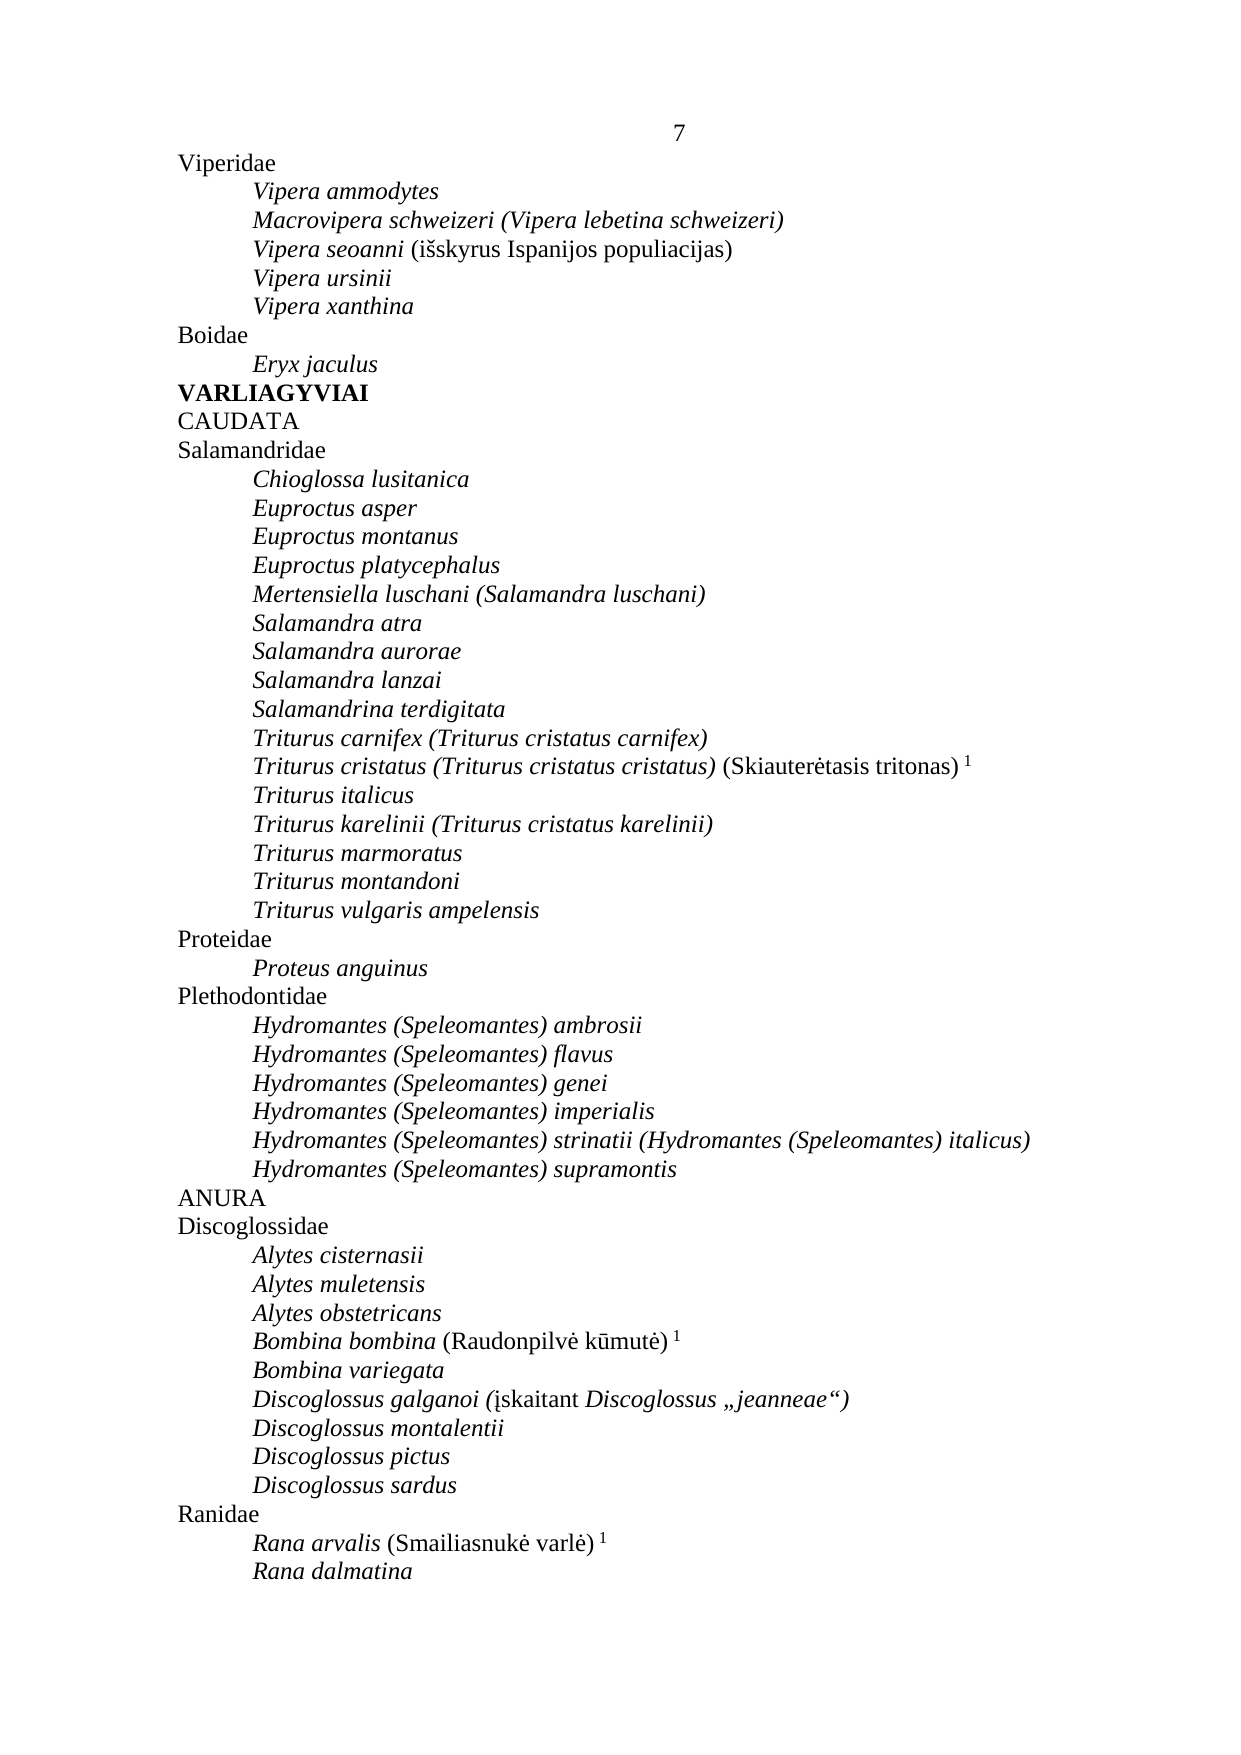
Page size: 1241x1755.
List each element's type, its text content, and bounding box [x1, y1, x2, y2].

text CAUDATA [177, 406, 1181, 435]
text Triturus vulgaris ampelensis [177, 895, 1181, 924]
text Mertensiella luschani (Salamandra luschani) [177, 579, 1181, 608]
text Discoglossus galganoi (įskaitant Discoglossus „jeanneae“) [177, 1384, 1181, 1413]
text Vipera xanthina [177, 291, 1181, 320]
text Discoglossidae [177, 1211, 1181, 1240]
text Alytes muletensis [177, 1269, 1181, 1298]
text Boidae [177, 320, 1181, 349]
text Triturus marmoratus [177, 838, 1181, 866]
text Hydromantes (Speleomantes) strinatii (Hydromantes (Speleomantes) italicus) [177, 1125, 1181, 1154]
text Salamandridae [177, 435, 1181, 464]
text Vipera ammodytes [177, 176, 1181, 205]
text Vipera ursinii [177, 263, 1181, 291]
text Rana dalmatina [177, 1556, 1181, 1585]
text Hydromantes (Speleomantes) ambrosii [177, 1010, 1181, 1039]
text Hydromantes (Speleomantes) imperialis [177, 1096, 1181, 1125]
text Ranidae [177, 1499, 1181, 1528]
text Discoglossus montalentii [177, 1413, 1181, 1441]
text Viperidae [177, 148, 1181, 176]
text Chioglossa lusitanica [177, 464, 1181, 493]
text Plethodontidae [177, 981, 1181, 1010]
text Proteus anguinus [177, 953, 1181, 981]
text Salamandra atra [177, 608, 1181, 636]
text Salamandra lanzai [177, 665, 1181, 694]
text Bombina bombina (Raudonpilvė kūmutė) 1 [177, 1326, 1181, 1355]
text VARLIAGYVIAI [177, 378, 1181, 406]
text Discoglossus pictus [177, 1441, 1181, 1470]
text Hydromantes (Speleomantes) genei [177, 1068, 1181, 1096]
text Euproctus platycephalus [177, 550, 1181, 579]
text Triturus italicus [177, 780, 1181, 809]
text Triturus karelinii (Triturus cristatus karelinii) [177, 809, 1181, 838]
text Eryx jaculus [177, 349, 1181, 378]
text Triturus montandoni [177, 866, 1181, 895]
text Hydromantes (Speleomantes) flavus [177, 1039, 1181, 1068]
text Macrovipera schweizeri (Vipera lebetina schweizeri) [177, 205, 1181, 234]
text Euproctus montanus [177, 521, 1181, 550]
text Triturus cristatus (Triturus cristatus cristatus) (Skiauterėtasis tritonas) 1 [177, 751, 1181, 780]
text ANURA [177, 1183, 1181, 1211]
text Bombina variegata [177, 1355, 1181, 1384]
text Alytes cisternasii [177, 1240, 1181, 1269]
text Euproctus asper [177, 493, 1181, 521]
text Discoglossus sardus [177, 1470, 1181, 1499]
text Vipera seoanni (išskyrus Ispanijos populiacijas) [177, 234, 1181, 263]
text Hydromantes (Speleomantes) supramontis [177, 1154, 1181, 1183]
text Proteidae [177, 924, 1181, 953]
text Alytes obstetricans [177, 1298, 1181, 1326]
text Triturus carnifex (Triturus cristatus carnifex) [177, 723, 1181, 751]
text Rana arvalis (Smailiasnukė varlė) 1 [177, 1528, 1181, 1556]
text Salamandrina terdigitata [177, 694, 1181, 723]
text Salamandra aurorae [177, 636, 1181, 665]
